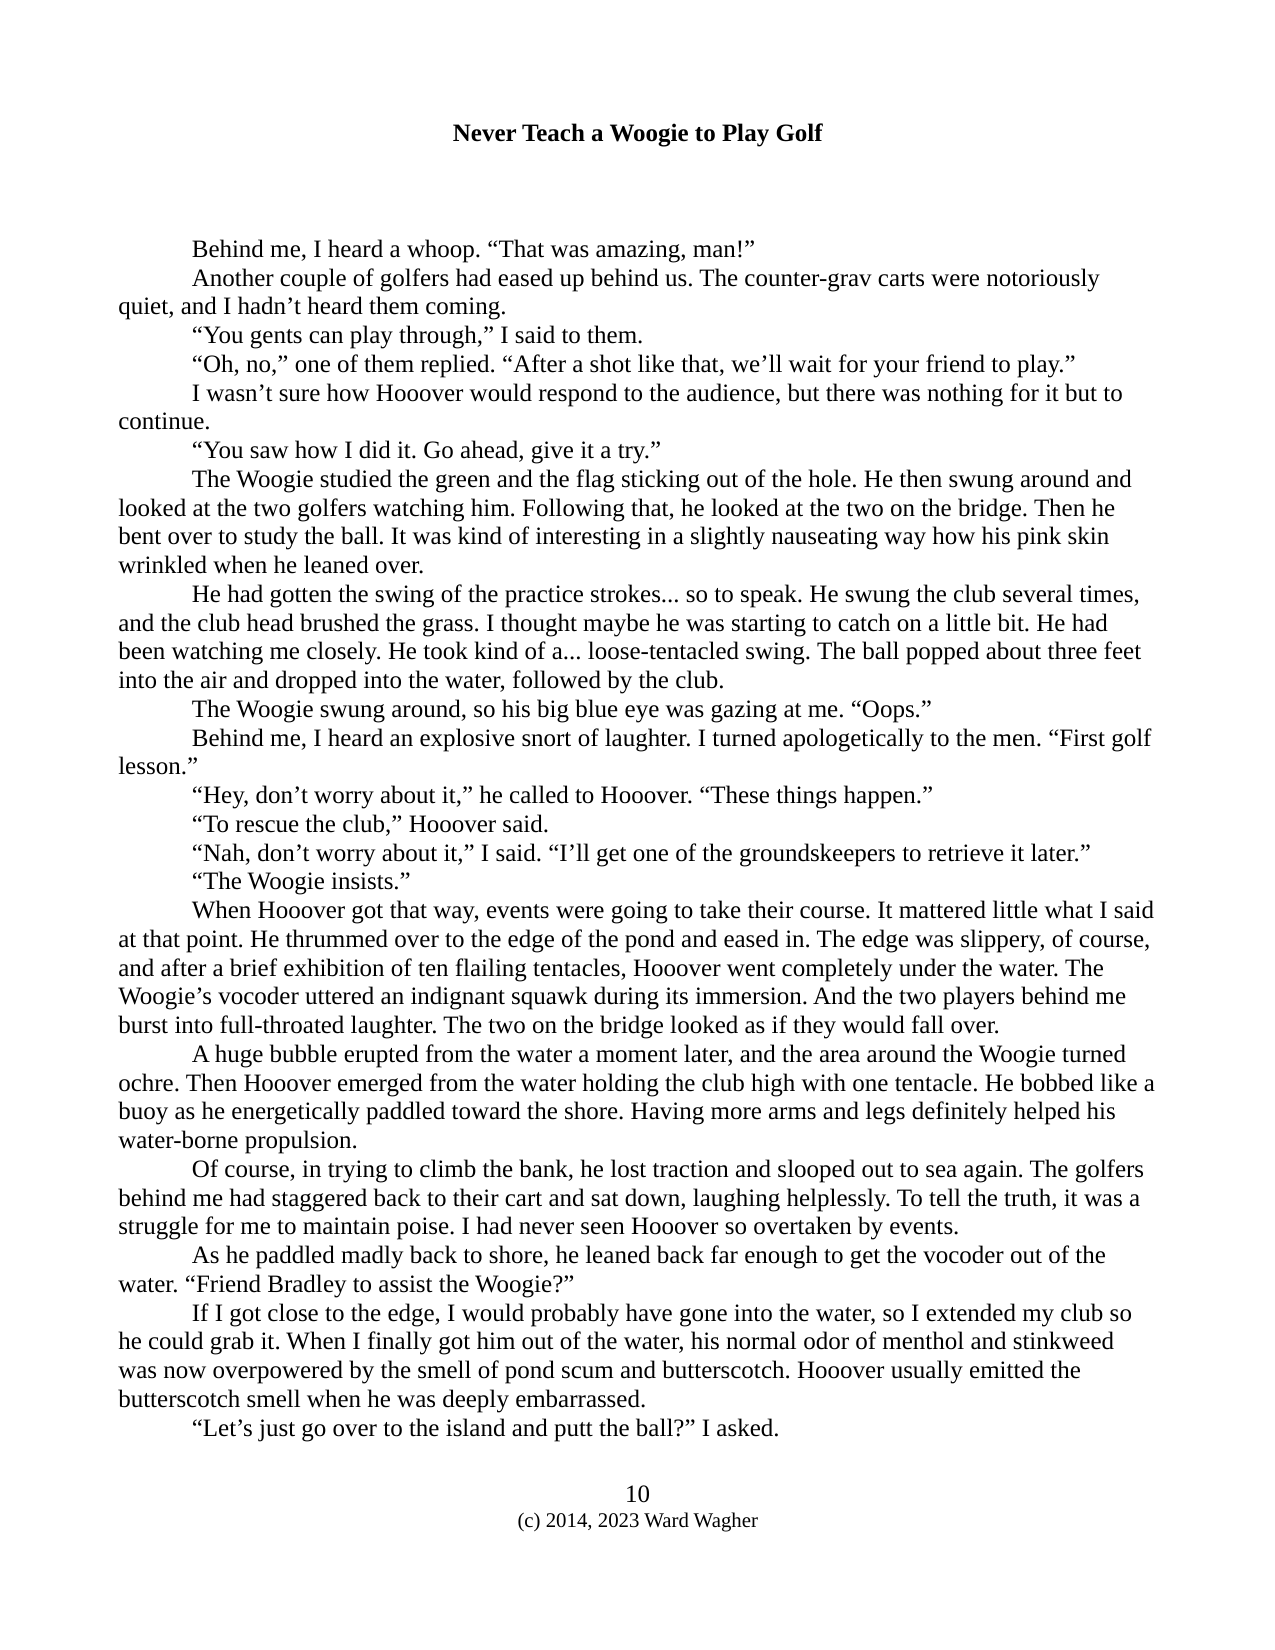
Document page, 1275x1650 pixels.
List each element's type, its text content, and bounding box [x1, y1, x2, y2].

text “Oh, no,” one of them replied. “After a shot like that, we’ll wait for your friend to play.” [118, 349, 1157, 378]
text “Nah, don’t worry about it,” I said. “I’ll get one of the groundskeepers to retrieve it later.” [118, 838, 1157, 866]
text “Hey, don’t worry about it,” he called to Hooover. “These things happen.” [118, 780, 1157, 809]
text The Woogie studied the green and the flag sticking out of the hole. He then swung around and looked at the two golfers watching him. Following that, he looked at the two on the bridge. Then he bent over to study the ball. It was kind of interesting in a slightly nauseating way how his pink skin wrinkled when he leaned over. [118, 464, 1157, 579]
text A huge bubble erupted from the water a moment later, and the area around the Woogie turned ochre. Then Hooover emerged from the water holding the club high with one tentacle. He bobbed like a buoy as he energetically paddled toward the shore. Having more arms and legs definitely helped his water-borne propulsion. [118, 1039, 1157, 1154]
text As he paddled madly back to shore, he leaned back far enough to get the vocoder out of the water. “Friend Bradley to assist the Woogie?” [118, 1240, 1157, 1298]
text When Hooover got that way, events were going to take their course. It mattered little what I said at that point. He thrummed over to the edge of the pond and eased in. The edge was slippery, of course, and after a brief exhibition of ten flailing tentacles, Hooover went completely under the water. The Woogie’s vocoder uttered an indignant squawk during its immersion. And the two players behind me burst into full-throated laughter. The two on the bridge looked as if they would fall over. [118, 895, 1157, 1039]
text “You saw how I did it. Go ahead, give it a try.” [118, 435, 1157, 464]
text “Let’s just go over to the island and putt the ball?” I asked. [118, 1413, 1157, 1441]
text If I got close to the edge, I would probably have gone into the water, so I extended my club so he could grab it. When I finally got him out of the water, his normal odor of menthol and stinkweed was now overpowered by the smell of pond scum and butterscotch. Hooover usually emitted the butterscotch smell when he was deeply embarrassed. [118, 1298, 1157, 1413]
text Behind me, I heard a whoop. “That was amazing, man!” [118, 234, 1157, 263]
text Behind me, I heard an explosive snort of laughter. I turned apologetically to the men. “First golf lesson.” [118, 723, 1157, 780]
text “You gents can play through,” I said to them. [118, 320, 1157, 349]
text The Woogie swung around, so his big blue eye was gazing at me. “Oops.” [118, 694, 1157, 723]
text “The Woogie insists.” [118, 866, 1157, 895]
text I wasn’t sure how Hooover would respond to the audience, but there was nothing for it but to continue. [118, 378, 1157, 435]
text He had gotten the swing of the practice strokes... so to speak. He swung the club several times, and the club head brushed the grass. I thought maybe he was starting to catch on a little bit. He had been watching me closely. He took kind of a... loose-tentacled swing. The ball popped about three feet into the air and dropped into the water, followed by the club. [118, 579, 1157, 694]
text Another couple of golfers had eased up behind us. The counter-grav carts were notoriously quiet, and I hadn’t heard them coming. [118, 263, 1157, 320]
text “To rescue the club,” Hooover said. [118, 809, 1157, 838]
text Of course, in trying to climb the bank, he lost traction and slooped out to sea again. The golfers behind me had staggered back to their cart and sat down, laughing helplessly. To tell the truth, it was a struggle for me to maintain poise. I had never seen Hooover so overtaken by events. [118, 1154, 1157, 1240]
